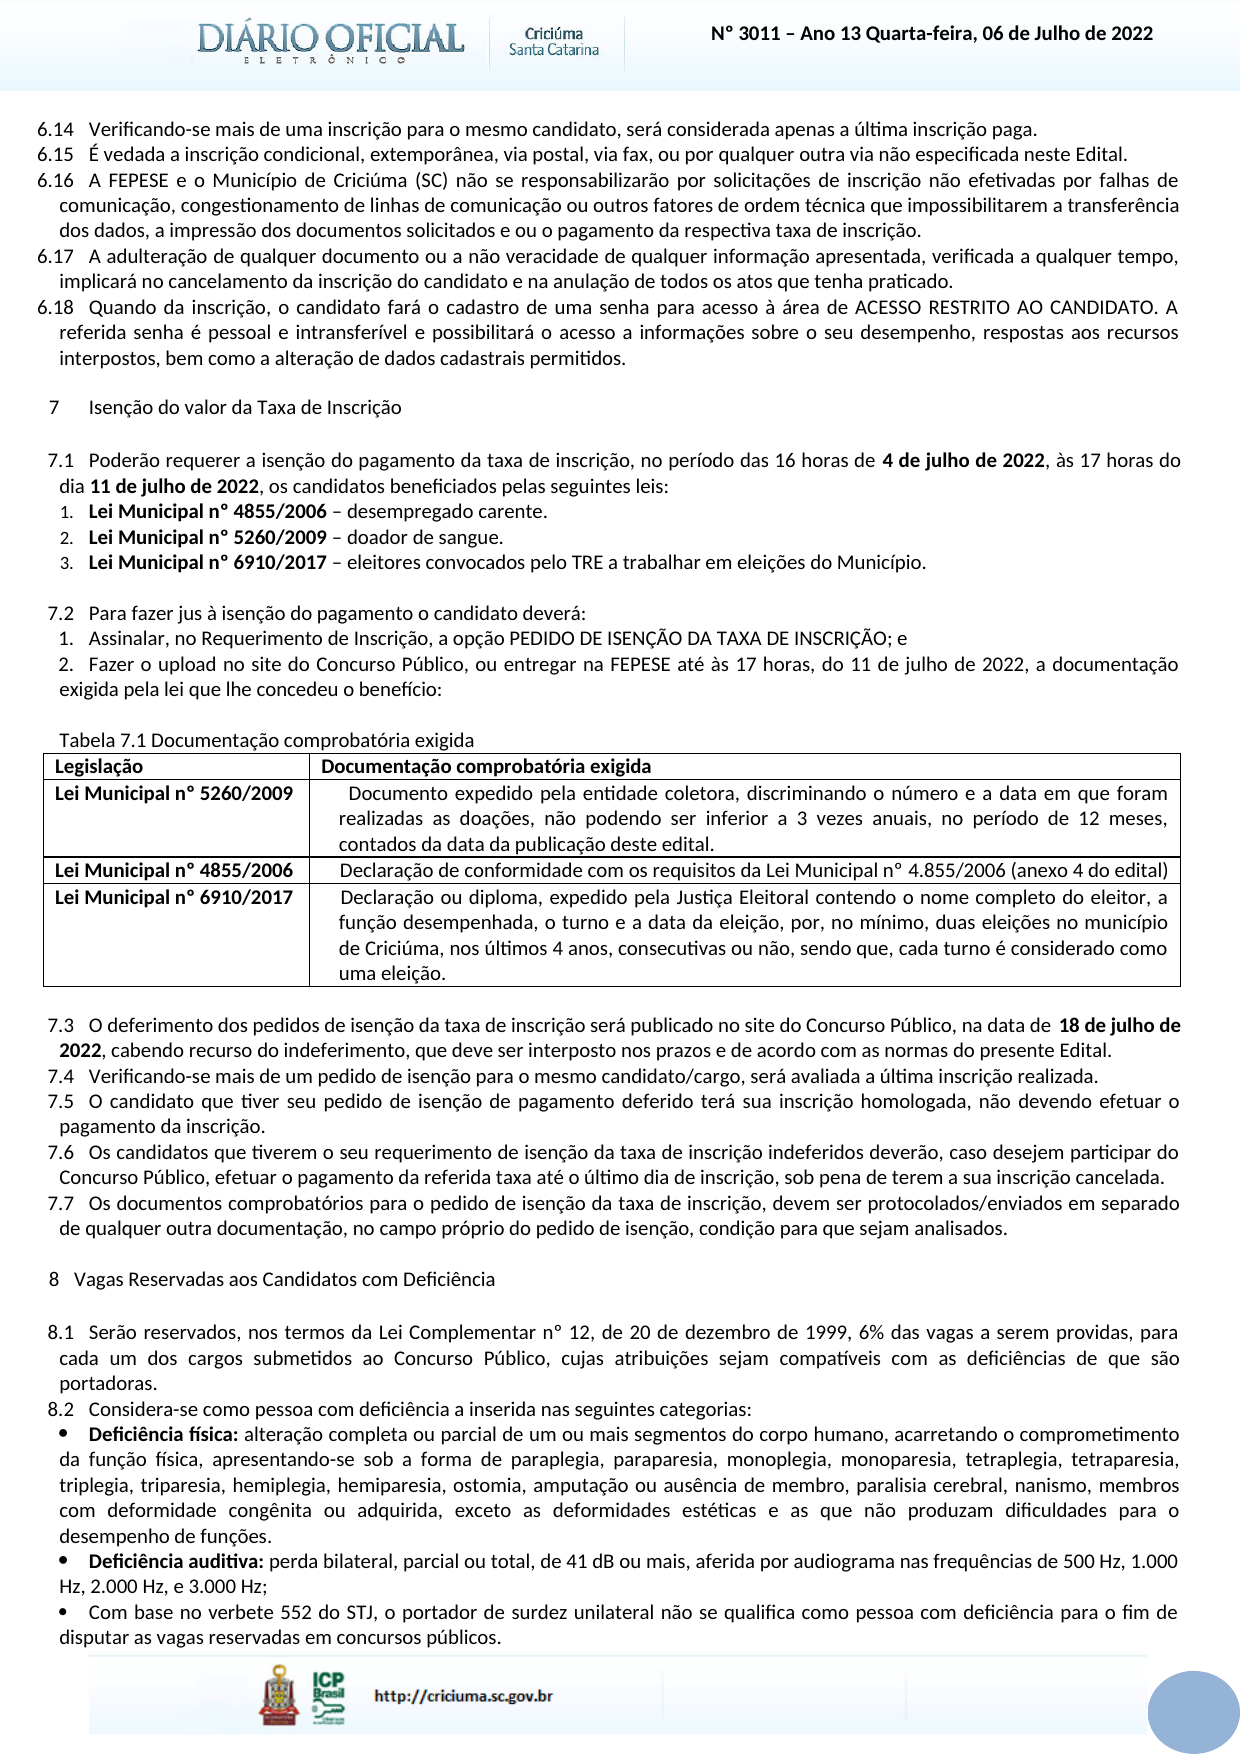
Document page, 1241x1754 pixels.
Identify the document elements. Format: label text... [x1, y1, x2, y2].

list Os candidatos que tiverem o seu requerimento de isenção da taxa de inscrição indeferidos deverão, caso desejem participar do Concurso Público, efetuar o pagamento da referida taxa até o último dia de inscrição, sob pena de terem a sua inscrição cancelada. [59, 1139, 1181, 1190]
list Quando da inscrição, o candidato fará o cadastro de uma senha para acesso à área de ACESSO RESTRITO AO CANDIDATO. A referida senha é pessoal e intransferível e possibilitará o acesso a informações sobre o seu desempenho, respostas aos recursos interpostos, bem como a alteração de dados cadastrais permitidos. [59, 294, 1181, 370]
list Com base no verbete 552 do STJ, o portador de surdez unilateral não se qualifica como pessoa com deficiência para o fim de disputar as vagas reservadas em concursos públicos. [59, 1599, 1181, 1650]
list É vedada a inscrição condicional, extemporânea, via postal, via fax, ou por qualquer outra via não especificada neste Edital. [59, 141, 1181, 167]
list Fazer o upload no site do Concurso Público, ou entregar na FEPESE até às 17 horas, do 11 de julho de 2022, a documentação exigida pela lei que lhe concedeu o benefício: [59, 651, 1181, 702]
table_header Legislação [44, 754, 309, 779]
list Os documentos comprobatórios para o pedido de isenção da taxa de inscrição, devem ser protocolados/enviados em separado de qualquer outra documentação, no campo próprio do pedido de isenção, condição para que sejam analisados. [59, 1190, 1181, 1241]
table_header Documentação comprobatória exigida [310, 754, 1180, 779]
list A FEPESE e o Município de Criciúma (SC) não se responsabilizarão por solicitações de inscrição não efetivadas por falhas de comunicação, congestionamento de linhas de comunicação ou outros fatores de ordem técnica que impossibilitarem a transferência dos dados, a impressão dos documentos solicitados e ou o pagamento da respectiva taxa de inscrição. [59, 167, 1181, 243]
table_cell Lei Municipal nº 6910/2017 [44, 884, 309, 986]
table_cell Lei Municipal nº 5260/2009 [44, 780, 309, 856]
list Deficiência física: alteração completa ou parcial de um ou mais segmentos do corpo humano, acarretando o comprometimento da função física, apresentando-se sob a forma de paraplegia, paraparesia, monoplegia, monoparesia, tetraplegia, tetraparesia, triplegia, triparesia, hemiplegia, hemiparesia, ostomia, amputação ou ausência de membro, paralisia cerebral, nanismo, membros com deformidade congênita ou adquirida, exceto as deformidades estéticas e as que não produzam dificuldades para o desempenho de funções. [59, 1421, 1181, 1548]
table_cell Declaração de conformidade com os requisitos da Lei Municipal nº 4.855/2006 (anexo 4 do edital) [310, 858, 1180, 883]
table_cell Lei Municipal nº 4855/2006 [44, 858, 309, 883]
list Assinalar, no Requerimento de Inscrição, a opção PEDIDO DE ISENÇÃO DA TAXA DE INSCRIÇÃO; e [59, 626, 1181, 651]
list Lei Municipal nº 5260/2009 – doador de sangue. [59, 524, 1181, 549]
list Isenção do valor da Taxa de Inscrição [59, 394, 1181, 419]
text Tabela 7.1 Documentação comprobatória exigida [59, 727, 1181, 753]
list Considera-se como pessoa com deficiência a inserida nas seguintes categorias: [59, 1396, 1181, 1421]
list Vagas Reservadas aos Candidatos com Deficiência [59, 1266, 1181, 1292]
table_cell Documento expedido pela entidade coletora, discriminando o número e a data em que foram realizadas as doações, não podendo ser inferior a 3 vezes anuais, no período de 12 meses, contados da data da publicação deste edital. [310, 780, 1180, 856]
list O candidato que tiver seu pedido de isenção de pagamento deferido terá sua inscrição homologada, não devendo efetuar o pagamento da inscrição. [59, 1088, 1181, 1139]
list Verificando-se mais de um pedido de isenção para o mesmo candidato/cargo, será avaliada a última inscrição realizada. [59, 1063, 1181, 1088]
list O deferimento dos pedidos de isenção da taxa de inscrição será publicado no site do Concurso Público, na data de 18 de julho de 2022, cabendo recurso do indeferimento, que deve ser interposto nos prazos e de acordo com as normas do presente Edital. [59, 1012, 1181, 1063]
list A adulteração de qualquer documento ou a não veracidade de qualquer informação apresentada, verificada a qualquer tempo, implicará no cancelamento da inscrição do candidato e na anulação de todos os atos que tenha praticado. [59, 243, 1181, 294]
list Verificando-se mais de uma inscrição para o mesmo candidato, será considerada apenas a última inscrição paga. [59, 116, 1181, 141]
list Poderão requerer a isenção do pagamento da taxa de inscrição, no período das 16 horas de 4 de julho de 2022, às 17 horas do dia 11 de julho de 2022, os candidatos beneficiados pelas seguintes leis: [59, 448, 1181, 498]
list Para fazer jus à isenção do pagamento o candidato deverá: [59, 600, 1181, 626]
list Lei Municipal nº 4855/2006 – desempregado carente. [59, 498, 1181, 524]
list Deficiência auditiva: perda bilateral, parcial ou total, de 41 dB ou mais, aferida por audiograma nas frequências de 500 Hz, 1.000 Hz, 2.000 Hz, e 3.000 Hz; [59, 1548, 1181, 1599]
list Lei Municipal nº 6910/2017 – eleitores convocados pelo TRE a trabalhar em eleições do Município. [59, 549, 1181, 575]
list Serão reservados, nos termos da Lei Complementar nº 12, de 20 de dezembro de 1999, 6% das vagas a serem providas, para cada um dos cargos submetidos ao Concurso Público, cujas atribuições sejam compatíveis com as deficiências de que são portadoras. [59, 1319, 1181, 1396]
table_cell Declaração ou diploma, expedido pela Justiça Eleitoral contendo o nome completo do eleitor, a função desempenhada, o turno e a data da eleição, por, no mínimo, duas eleições no município de Criciúma, nos últimos 4 anos, consecutivas ou não, sendo que, cada turno é considerado como uma eleição. [310, 884, 1180, 986]
